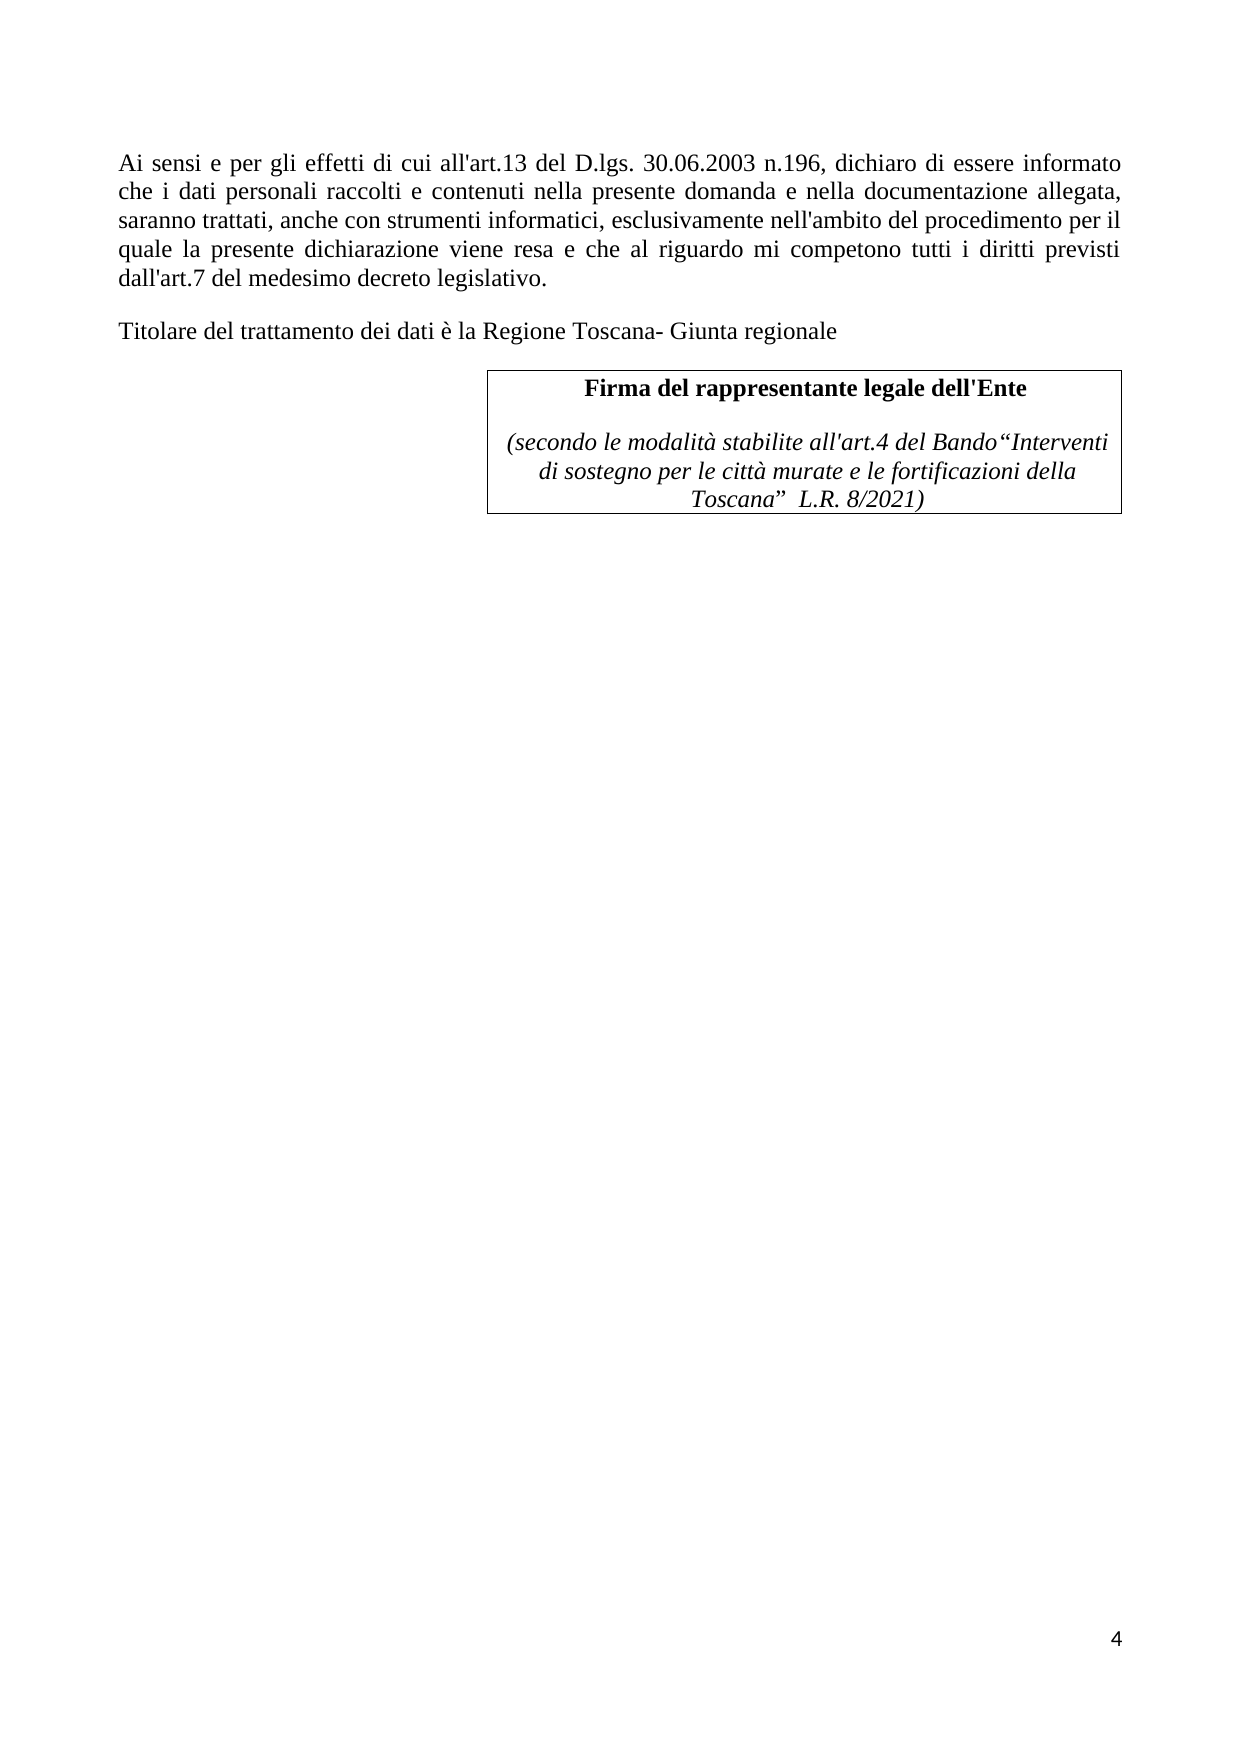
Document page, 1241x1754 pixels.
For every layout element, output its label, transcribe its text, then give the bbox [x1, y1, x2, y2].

text Firma del rappresentante legale dell'Ente [488, 371, 1121, 402]
text Titolare del trattamento dei dati è la Regione Toscana- Giunta regionale [118, 316, 1122, 345]
text Ai sensi e per gli effetti di cui all'art.13 del D.lgs. 30.06.2003 n.196, dichiaro di essere informato che i dati personali raccolti e contenuti nella presente domanda e nella documentazione allegata, saranno trattati, anche con strumenti informatici, esclusivamente nell'ambito del procedimento per il quale la presente dichiarazione viene resa e che al riguardo mi competono tutti i diritti previsti dall'art.7 del medesimo decreto legislativo. [118, 148, 1122, 291]
text (secondo le modalità stabilite all'art.4 del Bando“Interventi di sostegno per le città murate e le fortificazioni della Toscana” L.R. 8/2021) [488, 424, 1121, 513]
